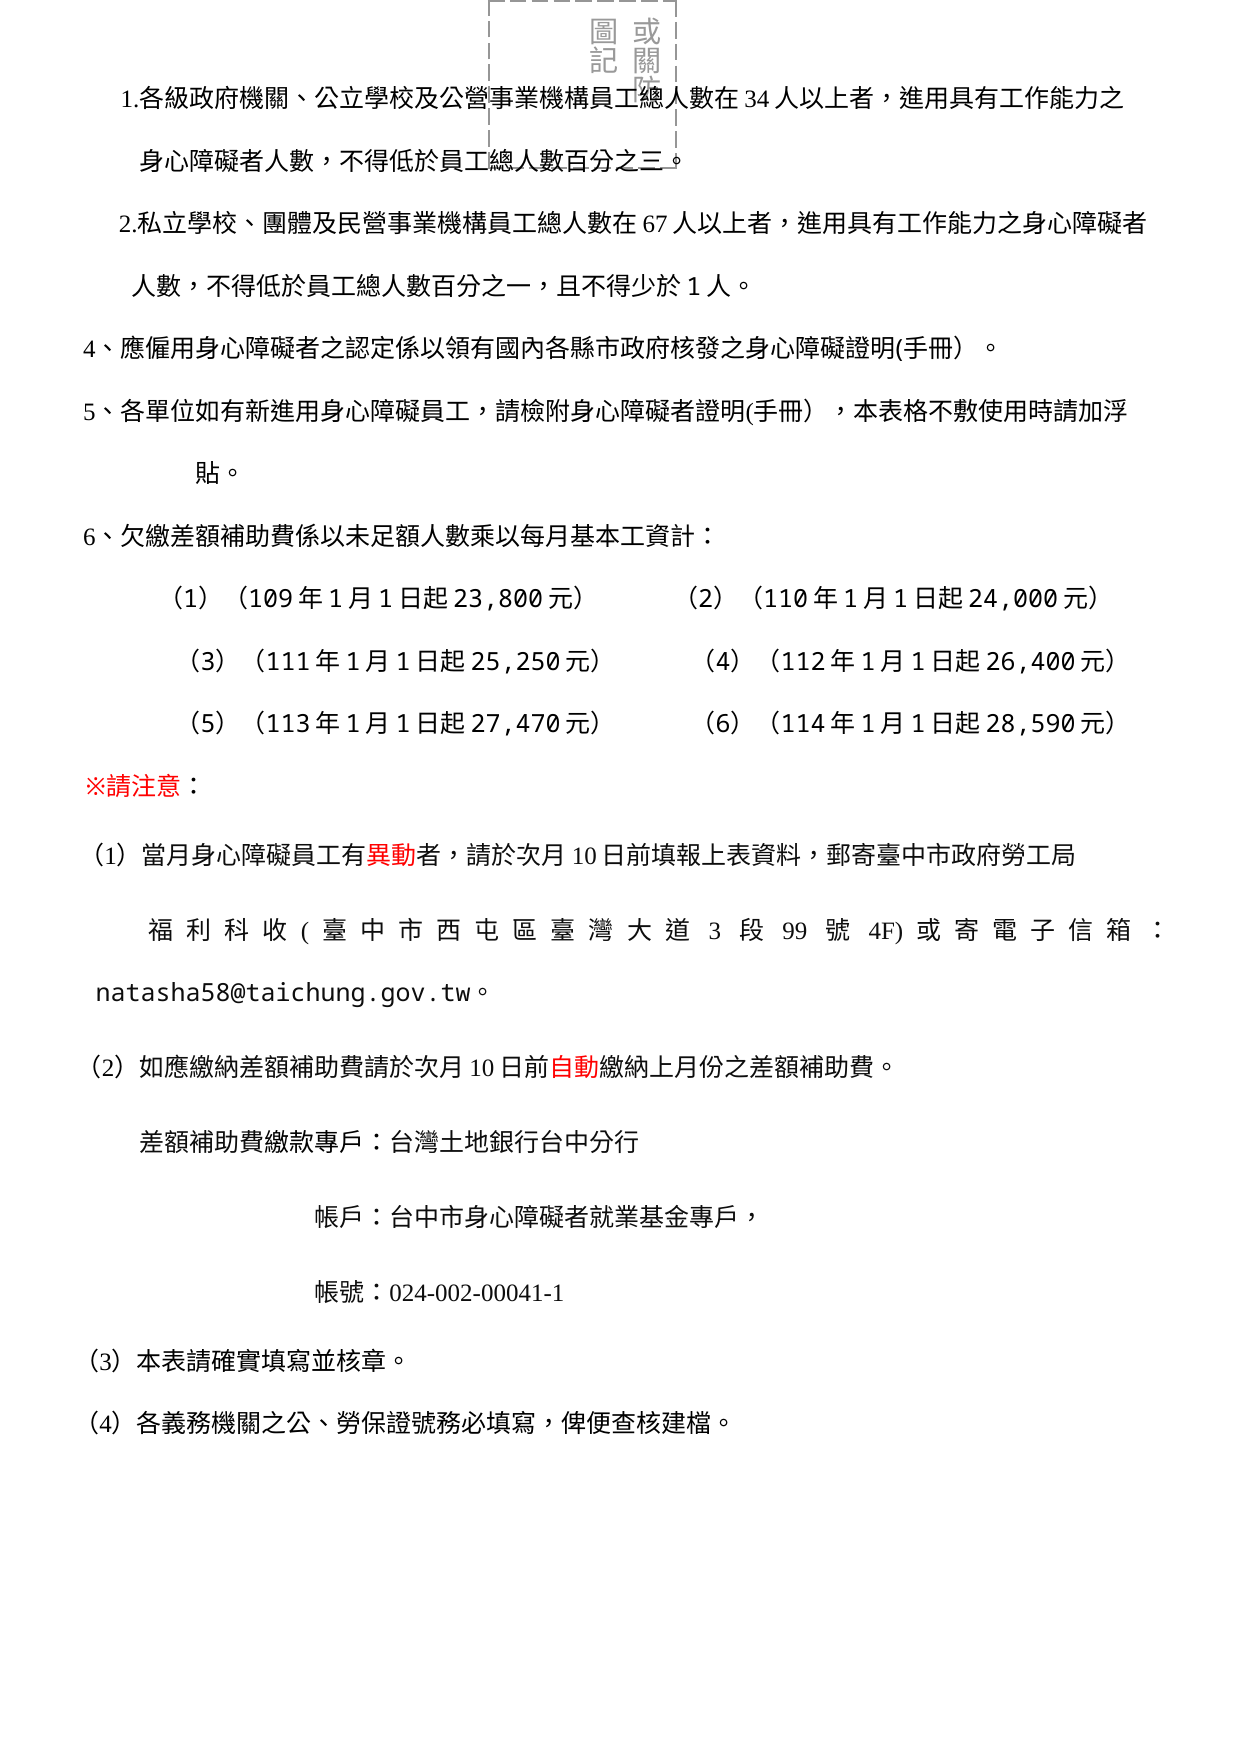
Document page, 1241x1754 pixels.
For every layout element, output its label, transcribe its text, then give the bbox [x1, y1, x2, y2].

text 或關防 [626, 17, 668, 152]
text 圖記 [583, 17, 626, 152]
table_cell 1.各級政府機關、公立學校及公營事業機構員工總人數在34人以上者，進用具有工作能力之 身心障礙者人數，不得低於員工總人數百分之三。 2.私立學校、團體及民營事業機構員工總人數在67人以上者，進用具有工作能力之身心障礙者 人數，不得低於員工總人數百分之一，且不得少於1人。 4、應僱用身心障礙者之認定係以領有國內各縣市政府核發之身心障礙證明(手冊）。 5、各單位如有新進用身心障礙員工，請檢附身心障礙者證明(手冊），本表格不敷使用時請加浮貼。 6、欠繳差額補助費係以未足額人數乘以每月基本工資計： （1）（109年1月1日起23,800元） （2）（110年1月1日起24,000元） （3）（111年1月1日起25,250元） （4）（112年1月1日起26,400元） （5）（113年1月1日起27,470元） （6）（114年1月1日起28,590元） ※請注意： （1）當月身心障礙員工有異動者，請於次月10日前填報上表資料，郵寄臺中市政府勞工局 福利科收(臺中市西屯區臺灣大道3段99號4F)或寄電子信箱：natasha58@taichung.gov.tw。 （2）如應繳納差額補助費請於次月10日前自動繳納上月份之差額補助費。 差額補助費繳款專戶：台灣土地銀行台中分行 帳戶：台中市身心障礙者就業基金專戶， 帳號：024-002-00041-1 （3）本表請確實填寫並核章。 （4）各義務機關之公、勞保證號務必填寫，俾便查核建檔。 [59, 55, 1181, 1443]
